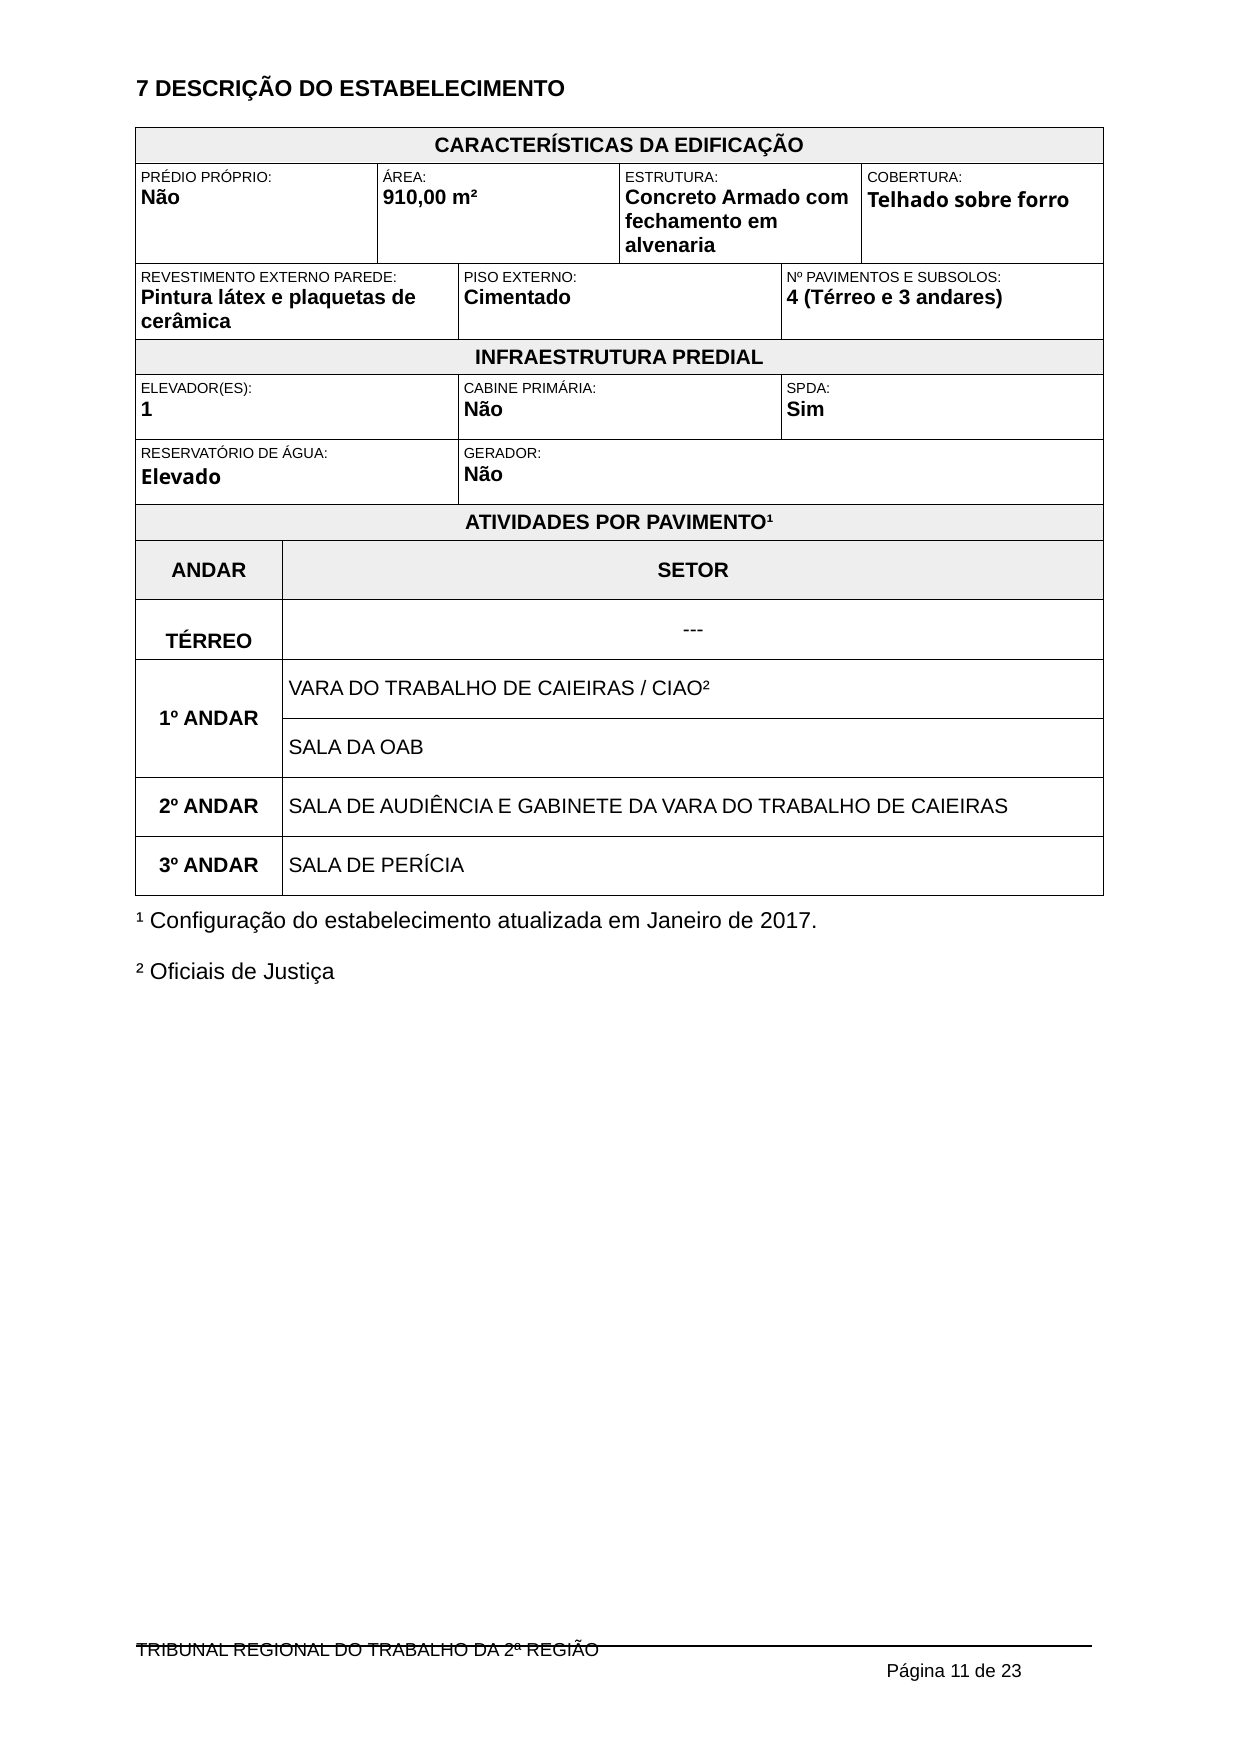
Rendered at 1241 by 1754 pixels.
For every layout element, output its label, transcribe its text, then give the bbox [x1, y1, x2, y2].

table_cell SPDA: Sim [782, 375, 1103, 439]
table_cell ESTRUTURA: Concreto Armado com fechamento em alvenaria [620, 164, 861, 263]
table_header CARACTERÍSTICAS DA EDIFICAÇÃO [136, 128, 1103, 162]
table_cell ATIVIDADES POR PAVIMENTO¹ [136, 505, 1103, 540]
text 7 DESCRIÇÃO DO ESTABELECIMENTO [136, 75, 1104, 101]
table_cell INFRAESTRUTURA PREDIAL [136, 340, 1103, 374]
table_cell Nº PAVIMENTOS E SUBSOLOS: 4 (Térreo e 3 andares) [782, 264, 1103, 339]
table_cell SETOR [283, 541, 1103, 599]
table_cell GERADOR: Não [459, 440, 1103, 504]
table_cell COBERTURA: Telhado sobre forro [862, 164, 1103, 263]
table_cell RESERVATÓRIO DE ÁGUA: Elevado [136, 440, 458, 504]
table_cell SALA DE AUDIÊNCIA E GABINETE DA VARA DO TRABALHO DE CAIEIRAS [283, 778, 1103, 836]
table_cell PRÉDIO PRÓPRIO: Não [136, 164, 377, 263]
table_cell 1º ANDAR [136, 660, 282, 777]
table_cell VARA DO TRABALHO DE CAIEIRAS / CIAO² [283, 660, 1103, 717]
table_cell ELEVADOR(ES): 1 [136, 375, 458, 439]
table_cell TÉRREO [136, 600, 282, 658]
table_cell CABINE PRIMÁRIA: Não [459, 375, 781, 439]
table_cell ÁREA: 910,00 m² [378, 164, 619, 263]
table_cell 2º ANDAR [136, 778, 282, 836]
table_cell REVESTIMENTO EXTERNO PAREDE: Pintura látex e plaquetas de cerâmica [136, 264, 458, 339]
table_cell --- [283, 600, 1103, 658]
table_cell 3º ANDAR [136, 837, 282, 895]
table_cell ANDAR [136, 541, 282, 599]
text ¹ Configuração do estabelecimento atualizada em Janeiro de 2017. [136, 907, 1104, 933]
text ² Oficiais de Justiça [136, 958, 1104, 984]
table_cell PISO EXTERNO: Cimentado [459, 264, 781, 339]
table_cell SALA DE PERÍCIA [283, 837, 1103, 895]
table_cell SALA DA OAB [283, 719, 1103, 777]
